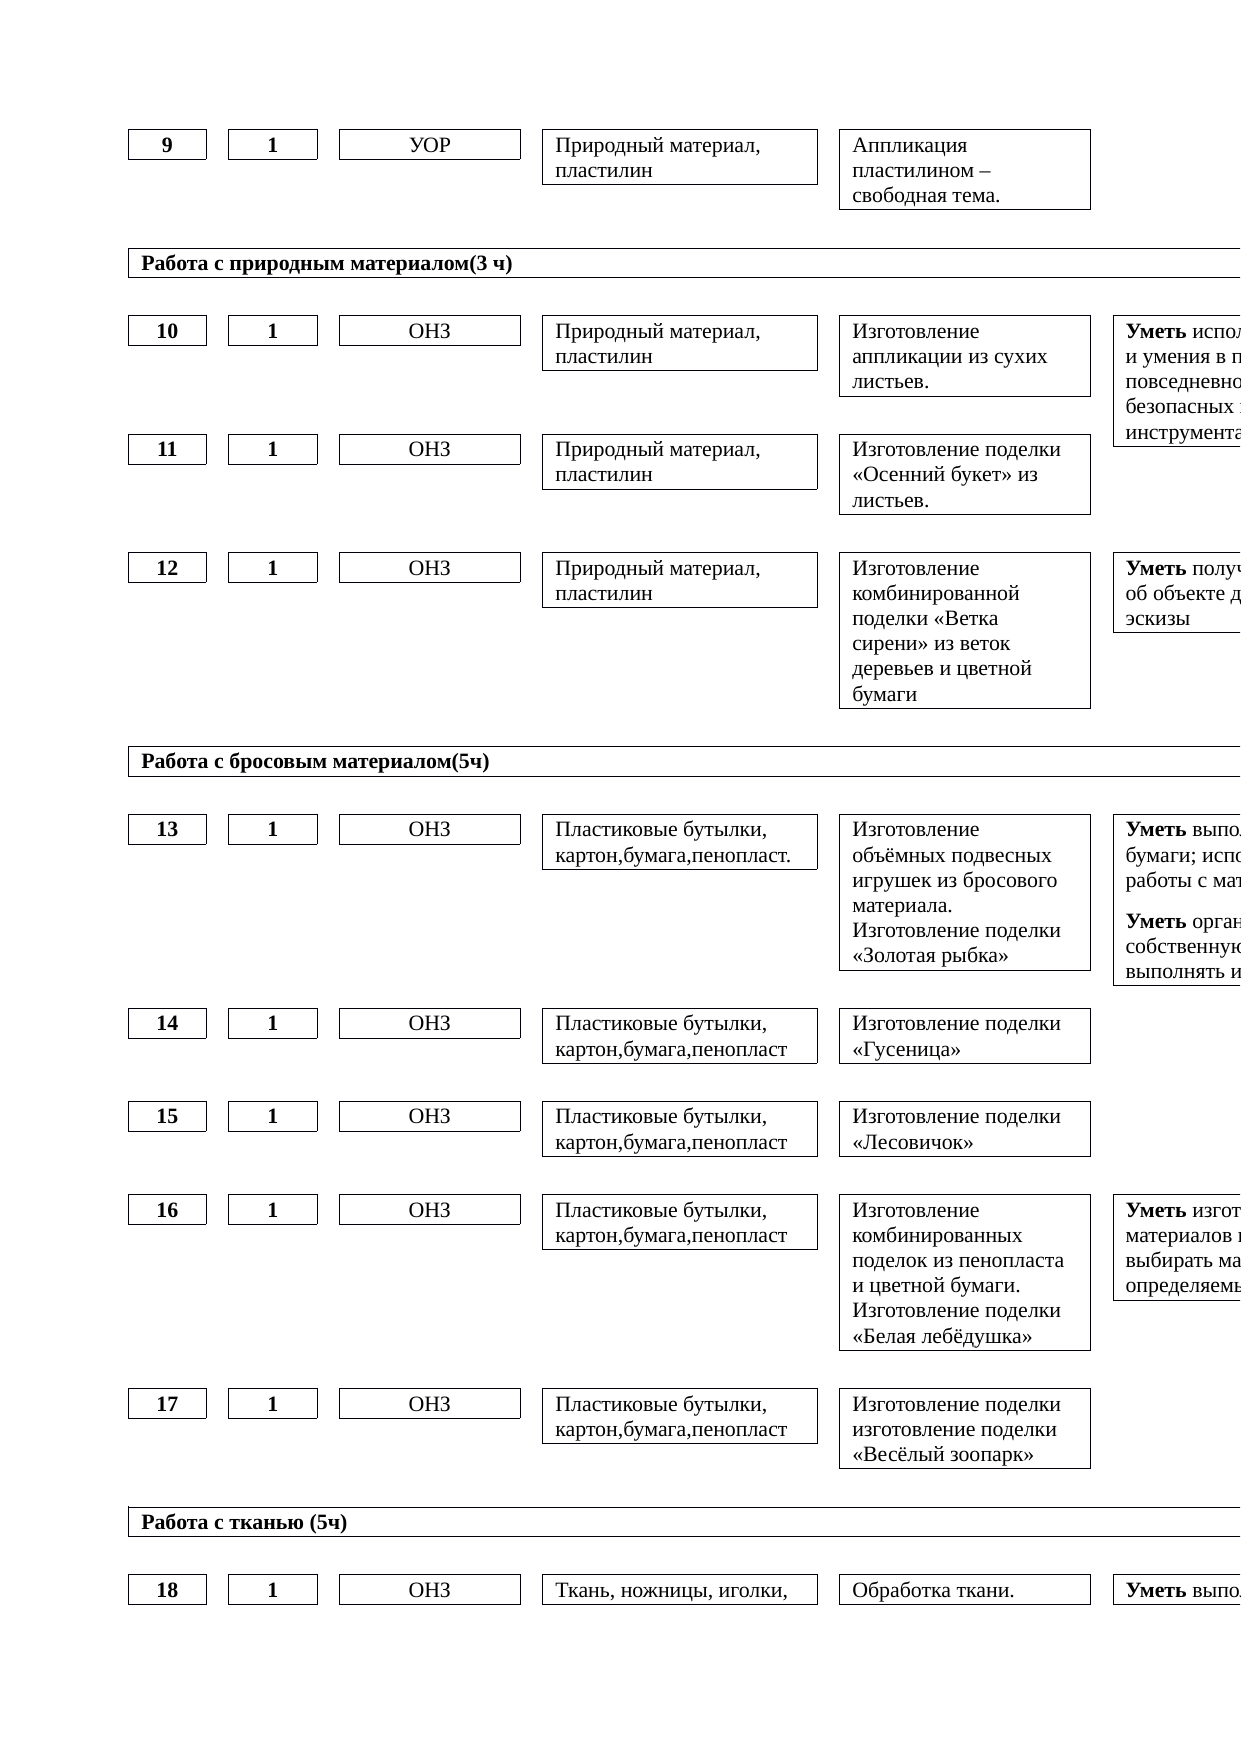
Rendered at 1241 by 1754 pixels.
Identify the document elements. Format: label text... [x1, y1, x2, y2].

table_cell Природный материал, пластилин [531, 118, 828, 236]
table_cell Изготовление поделки «Гусеница» [828, 997, 1101, 1090]
table_cell Уметь выполнять объемные изделия из бумаги; использовать безопасные приемы работы с материалами, инструментами Уметь организовывать и планировать собственную трудовую деятельность, выполнять инструкции [1101, 803, 1240, 1183]
table_cell Уметь выполнять плоскостные и объемные изделия из текстильных материалов; использовать безопасные приемы работы с материалами, инструментами Уметь использовать умения для выполнения домашнего труда (мелкий ремонт одежды) [1101, 1563, 1240, 1631]
table_cell Уметь использовать приобретённые знания и умения в практической деятельности и повседневной жизни для соблюдения безопасных приёмов работы с материалами, инструментами [1101, 304, 1240, 541]
table_cell 1 [217, 304, 328, 423]
table_cell 10 [117, 304, 217, 423]
table_cell Изготовление поделки «Лесовичок» [828, 1090, 1101, 1183]
table_cell 9 [117, 118, 217, 236]
table_cell 1 [217, 1183, 328, 1377]
table_cell Аппликация пластилином –свободная тема. [828, 118, 1101, 236]
table_cell Пластиковые бутылки, картон,бумага,пенопласт [531, 997, 828, 1090]
table_cell 13 [117, 803, 217, 997]
table_cell 1 [217, 1090, 328, 1183]
table_cell 14 [117, 997, 217, 1090]
table_cell Уметь использовать приобретённые знания и умения в практической деятельности и повседневной жизни для соблюдения безопасных приёмов работы с материалами, инструментами [1114, 316, 1240, 446]
table_cell 12 [117, 541, 217, 735]
table_cell ОНЗ [328, 803, 531, 997]
table_cell Пластиковые бутылки, картон,бумага,пенопласт [531, 1090, 828, 1183]
table_cell Работа с природным материалом(3 ч) [117, 236, 1240, 304]
table_cell Уметь изготавливать изделия из доступных материалов по образцу, эскизу, чертежу, выбирать материалы с учетом их свойств, определяемым по внешним признакам [1101, 118, 1240, 236]
table_cell ОНЗ [328, 304, 531, 423]
table_cell Пластиковые бутылки, картон,бумага,пенопласт [531, 1377, 828, 1495]
table_cell ОНЗ [328, 1377, 531, 1495]
table_cell ОНЗ [328, 1563, 531, 1631]
table_cell Изготовление поделки «Осенний букет» из листьев. [828, 423, 1101, 541]
table_cell Работа с бросовым материалом(5ч) [117, 735, 1240, 803]
table_cell ОНЗ [328, 1183, 531, 1377]
table_cell Уметь выполнять объемные изделия из бумаги; использовать безопасные приемы работы с материалами, инструментами Уметь организовывать и планировать собственную трудовую деятельность, выполнять инструкции [1114, 815, 1240, 985]
table_cell 16 [117, 1183, 217, 1377]
table_cell Уметь получать необходимую информацию об объекте деятельности, используя схемы и эскизы [1114, 553, 1240, 632]
table_cell 1 [217, 423, 328, 541]
table_cell 1 [217, 118, 328, 236]
table_cell Изготовление объёмных подвесных игрушек из бросового материала. Изготовление поделки «Золотая рыбка» [828, 803, 1101, 997]
table_cell 17 [117, 1377, 217, 1495]
table_cell 11 [117, 423, 217, 541]
table_cell Пластиковые бутылки, картон,бумага,пенопласт [531, 1183, 828, 1377]
table_cell Природный материал, пластилин [531, 541, 828, 735]
table_cell Ткань, ножницы, иголки, [531, 1563, 828, 1631]
table_cell ОНЗ [328, 1090, 531, 1183]
table_cell 1 [217, 1563, 328, 1631]
table_cell Изготовление комбинированных поделок из пенопласта и цветной бумаги. Изготовление поделки «Белая лебёдушка» [828, 1183, 1101, 1377]
table_cell Природный материал, пластилин [531, 304, 828, 423]
table_cell Уметь изготавливать изделия из доступных материалов по образцу, эскизу, чертежу; выбирать материалы с учетом их свойств, определяемым по внешним признакам [1114, 1195, 1240, 1300]
table_cell ОНЗ [328, 541, 531, 735]
table_cell ОНЗ [328, 423, 531, 541]
table_cell 1 [217, 541, 328, 735]
table_cell Пластиковые бутылки, картон,бумага,пенопласт. [531, 803, 828, 997]
table_cell 1 [217, 803, 328, 997]
table_cell Уметь получать необходимую информацию об объекте деятельности, используя схемы и эскизы [1101, 541, 1240, 735]
table_cell УОР [328, 118, 531, 236]
table_cell Работа с тканью (5ч) [117, 1495, 1240, 1563]
table_cell 1 [217, 1377, 328, 1495]
table_cell 18 [117, 1563, 217, 1631]
table_cell 1 [217, 997, 328, 1090]
table_cell ОНЗ [328, 997, 531, 1090]
table_cell Изготовление поделки изготовление поделки «Весёлый зоопарк» [828, 1377, 1101, 1495]
table_cell Природный материал, пластилин [531, 423, 828, 541]
table_cell Изготовление аппликации из сухих листьев. [828, 304, 1101, 423]
table_cell Уметь изготавливать изделия из доступных материалов по образцу, эскизу, чертежу; выбирать материалы с учетом их свойств, определяемым по внешним признакам [1101, 1183, 1240, 1495]
table_cell Обработка ткани. [828, 1563, 1101, 1631]
table_cell 15 [117, 1090, 217, 1183]
table_cell Изготовление комбинированной поделки «Ветка сирени» из веток деревьев и цветной бумаги [828, 541, 1101, 735]
